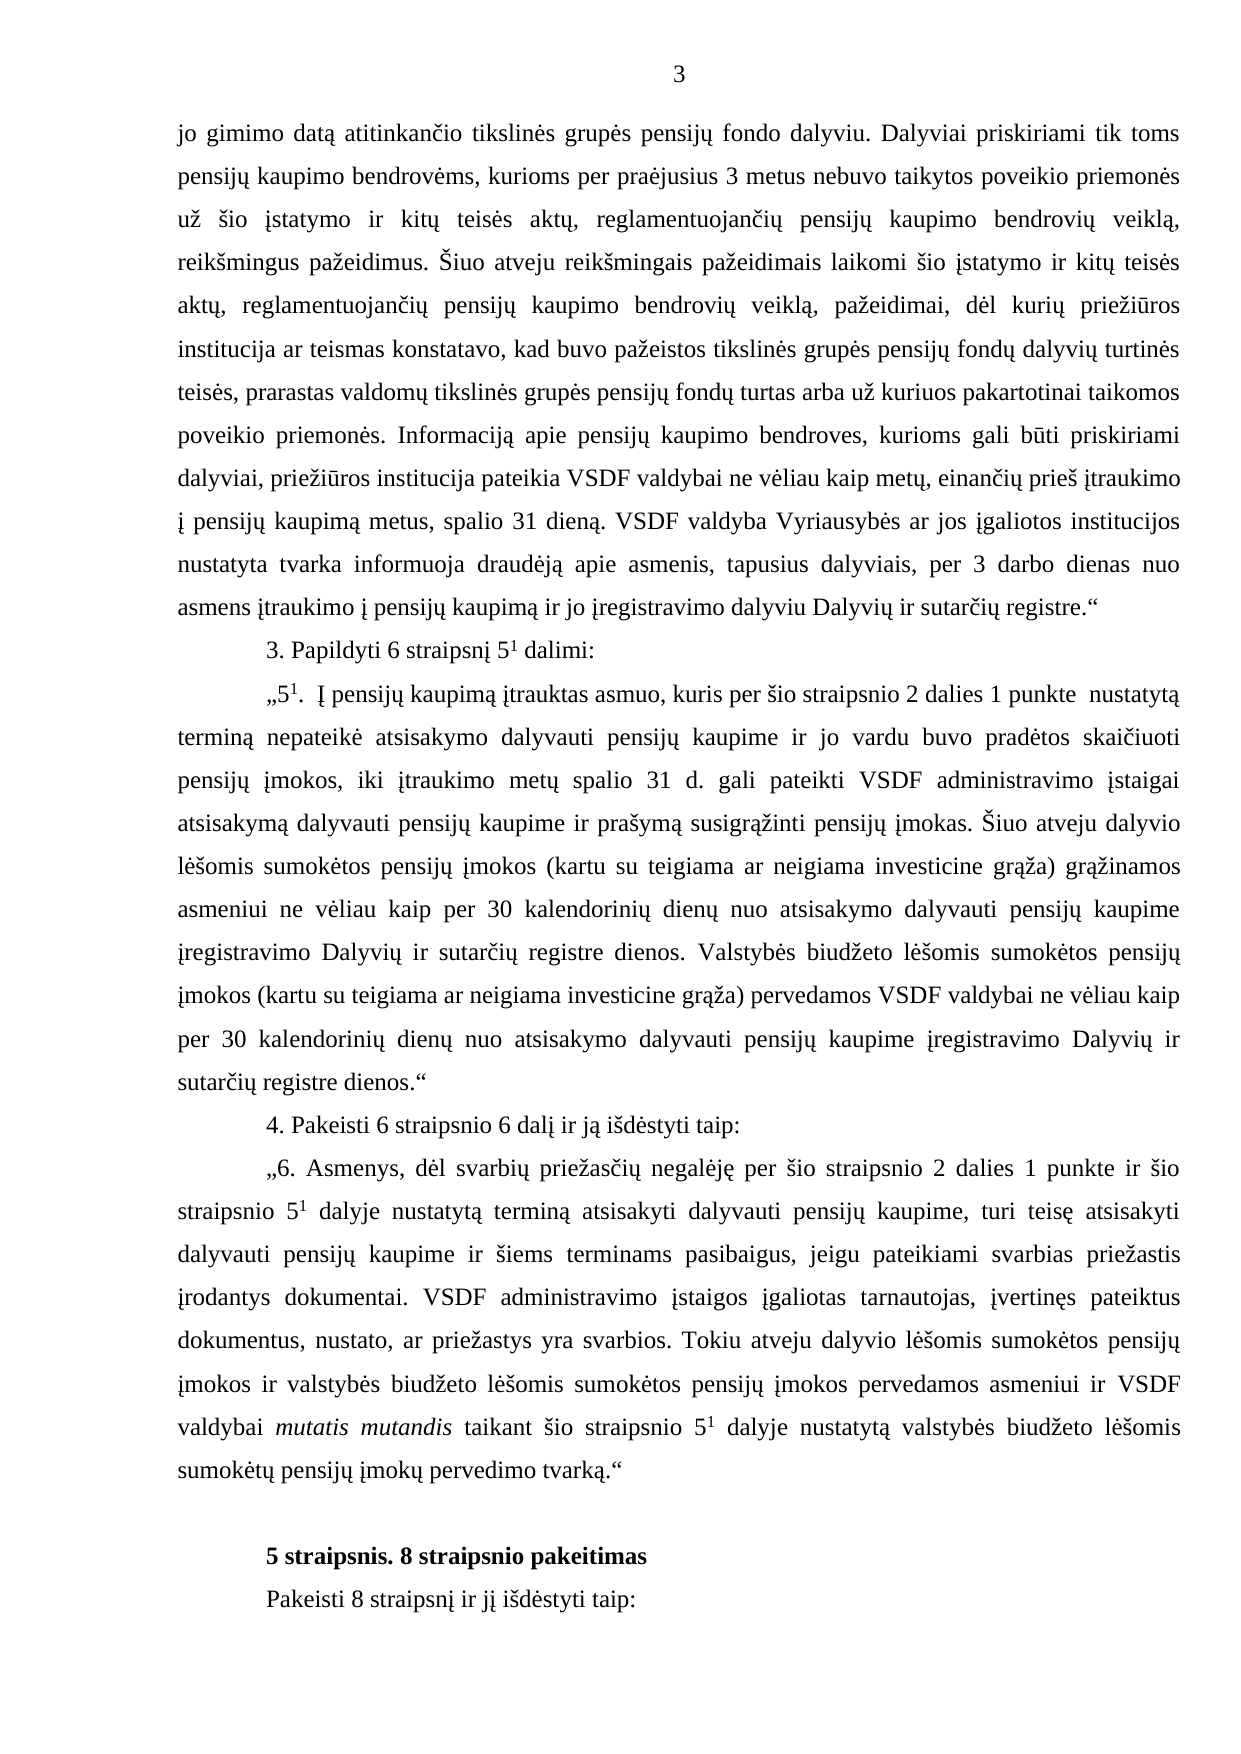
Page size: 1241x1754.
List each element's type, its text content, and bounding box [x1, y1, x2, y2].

text „6. Asmenys, dėl svarbių priežasčių negalėję per šio straipsnio 2 dalies 1 punkte ir šio straipsnio 51 dalyje nustatytą terminą atsisakyti dalyvauti pensijų kaupime, turi teisę atsisakyti dalyvauti pensijų kaupime ir šiems terminams pasibaigus, jeigu pateikiami svarbias priežastis įrodantys dokumentai. VSDF administravimo įstaigos įgaliotas tarnautojas, įvertinęs pateiktus dokumentus, nustato, ar priežastys yra svarbios. Tokiu atveju dalyvio lėšomis sumokėtos pensijų įmokos ir valstybės biudžeto lėšomis sumokėtos pensijų įmokos pervedamos asmeniui ir VSDF valdybai mutatis mutandis taikant šio straipsnio 51 dalyje nustatytą valstybės biudžeto lėšomis sumokėtų pensijų įmokų pervedimo tvarką.“ [177, 1153, 1181, 1484]
text „51. Į pensijų kaupimą įtrauktas asmuo, kuris per šio straipsnio 2 dalies 1 punkte nustatytą terminą nepateikė atsisakymo dalyvauti pensijų kaupime ir jo vardu buvo pradėtos skaičiuoti pensijų įmokos, iki įtraukimo metų spalio 31 d. gali pateikti VSDF administravimo įstaigai atsisakymą dalyvauti pensijų kaupime ir prašymą susigrąžinti pensijų įmokas. Šiuo atveju dalyvio lėšomis sumokėtos pensijų įmokos (kartu su teigiama ar neigiama investicine grąža) grąžinamos asmeniui ne vėliau kaip per 30 kalendorinių dienų nuo atsisakymo dalyvauti pensijų kaupime įregistravimo Dalyvių ir sutarčių registre dienos. Valstybės biudžeto lėšomis sumokėtos pensijų įmokos (kartu su teigiama ar neigiama investicine grąža) pervedamos VSDF valdybai ne vėliau kaip per 30 kalendorinių dienų nuo atsisakymo dalyvauti pensijų kaupime įregistravimo Dalyvių ir sutarčių registre dienos.“ [177, 679, 1181, 1096]
text Pakeisti 8 straipsnį ir jį išdėstyti taip: [177, 1584, 1181, 1613]
text 3. Papildyti 6 straipsnį 51 dalimi: [177, 636, 1181, 664]
text 5 straipsnis. 8 straipsnio pakeitimas [177, 1541, 1181, 1570]
text jo gimimo datą atitinkančio tikslinės grupės pensijų fondo dalyviu. Dalyviai priskiriami tik toms pensijų kaupimo bendrovėms, kurioms per praėjusius 3 metus nebuvo taikytos poveikio priemonės už šio įstatymo ir kitų teisės aktų, reglamentuojančių pensijų kaupimo bendrovių veiklą, reikšmingus pažeidimus. Šiuo atveju reikšmingais pažeidimais laikomi šio įstatymo ir kitų teisės aktų, reglamentuojančių pensijų kaupimo bendrovių veiklą, pažeidimai, dėl kurių priežiūros institucija ar teismas konstatavo, kad buvo pažeistos tikslinės grupės pensijų fondų dalyvių turtinės teisės, prarastas valdomų tikslinės grupės pensijų fondų turtas arba už kuriuos pakartotinai taikomos poveikio priemonės. Informaciją apie pensijų kaupimo bendroves, kurioms gali būti priskiriami dalyviai, priežiūros institucija pateikia VSDF valdybai ne vėliau kaip metų, einančių prieš įtraukimo į pensijų kaupimą metus, spalio 31 dieną. VSDF valdyba Vyriausybės ar jos įgaliotos institucijos nustatyta tvarka informuoja draudėją apie asmenis, tapusius dalyviais, per 3 darbo dienas nuo asmens įtraukimo į pensijų kaupimą ir jo įregistravimo dalyviu Dalyvių ir sutarčių registre.“ [177, 118, 1181, 621]
text 4. Pakeisti 6 straipsnio 6 dalį ir ją išdėstyti taip: [177, 1110, 1181, 1139]
